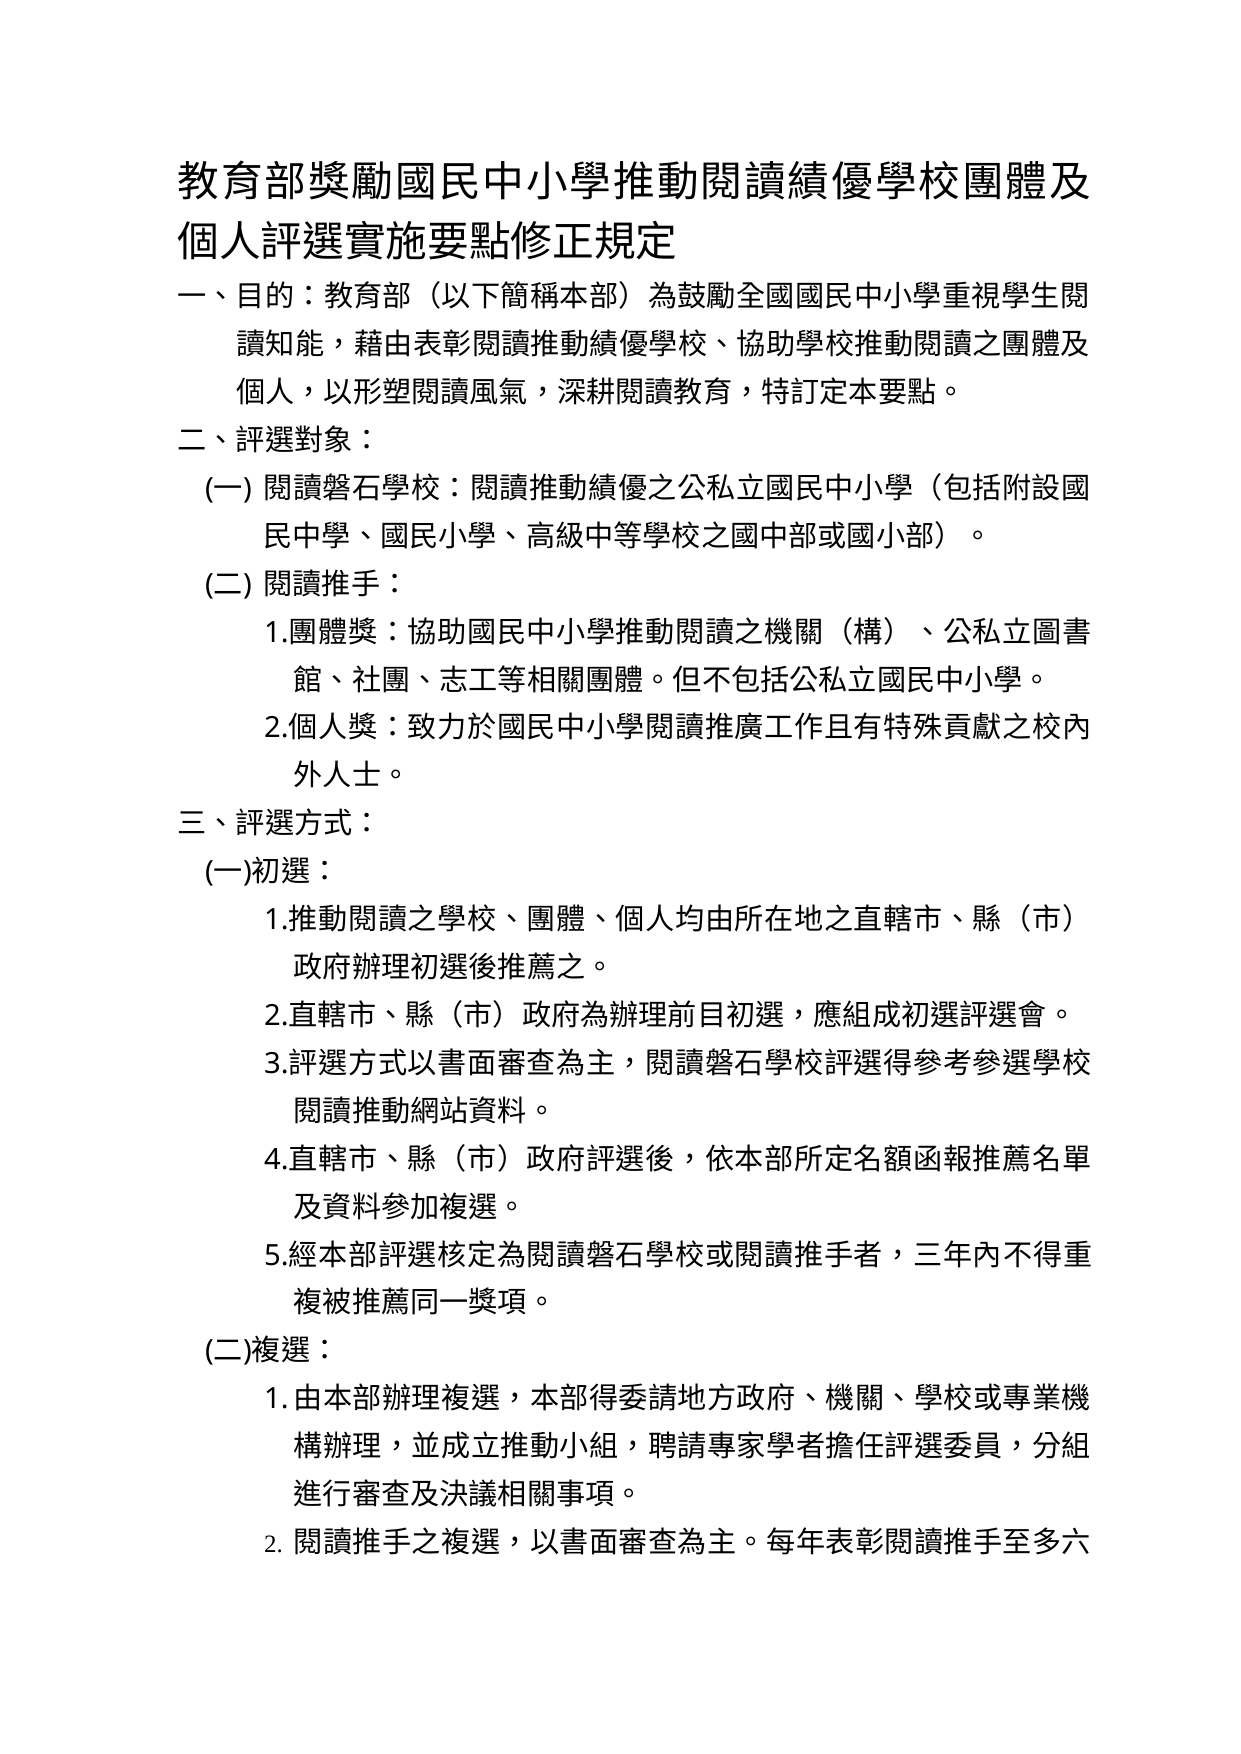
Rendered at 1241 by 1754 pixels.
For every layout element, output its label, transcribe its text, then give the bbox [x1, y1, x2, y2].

list 由本部辦理複選，本部得委請地方政府、機關、學校或專業機構辦理，並成立推動小組，聘請專家學者擔任評選委員，分組進行審查及決議相關事項。 [264, 1370, 1092, 1514]
list 閱讀推手之複選，以書面審查為主。每年表彰閱讀推手至多六 [264, 1514, 1092, 1562]
list 評選方式以書面審查為主，閱讀磐石學校評選得參考參選學校閱讀推動網站資料。 [264, 1035, 1092, 1131]
list 直轄市、縣（市）政府為辦理前目初選，應組成初選評選會。 [264, 987, 1092, 1035]
list 閱讀磐石學校：閱讀推動績優之公私立國民中小學（包括附設國民中學、國民小學、高級中等學校之國中部或國小部）。 [205, 460, 1092, 556]
list 評選方式： [177, 795, 1092, 843]
list 推動閱讀之學校、團體、個人均由所在地之直轄市、縣（市）政府辦理初選後推薦之。 [264, 891, 1092, 987]
list 直轄市、縣（市）政府評選後，依本部所定名額函報推薦名單及資料參加複選。 [264, 1131, 1092, 1227]
list 複選： [205, 1322, 1092, 1370]
list 閱讀推手： [205, 556, 1092, 604]
list 初選： [205, 843, 1078, 891]
text 教育部獎勵國民中小學推動閱讀績優學校團體及個人評選實施要點修正規定 [177, 148, 1092, 268]
list 團體獎：協助國民中小學推動閱讀之機關（構）、公私立圖書館、社團、志工等相關團體。但不包括公私立國民中小學。 [264, 604, 1092, 699]
list 目的：教育部（以下簡稱本部）為鼓勵全國國民中小學重視學生閱讀知能，藉由表彰閱讀推動績優學校、協助學校推動閱讀之團體及個人，以形塑閱讀風氣，深耕閱讀教育，特訂定本要點。 [177, 268, 1092, 412]
list 評選對象： [177, 412, 1092, 460]
list 個人獎：致力於國民中小學閱讀推廣工作且有特殊貢獻之校內外人士。 [264, 699, 1092, 795]
list 經本部評選核定為閱讀磐石學校或閱讀推手者，三年內不得重複被推薦同一獎項。 [264, 1227, 1092, 1322]
